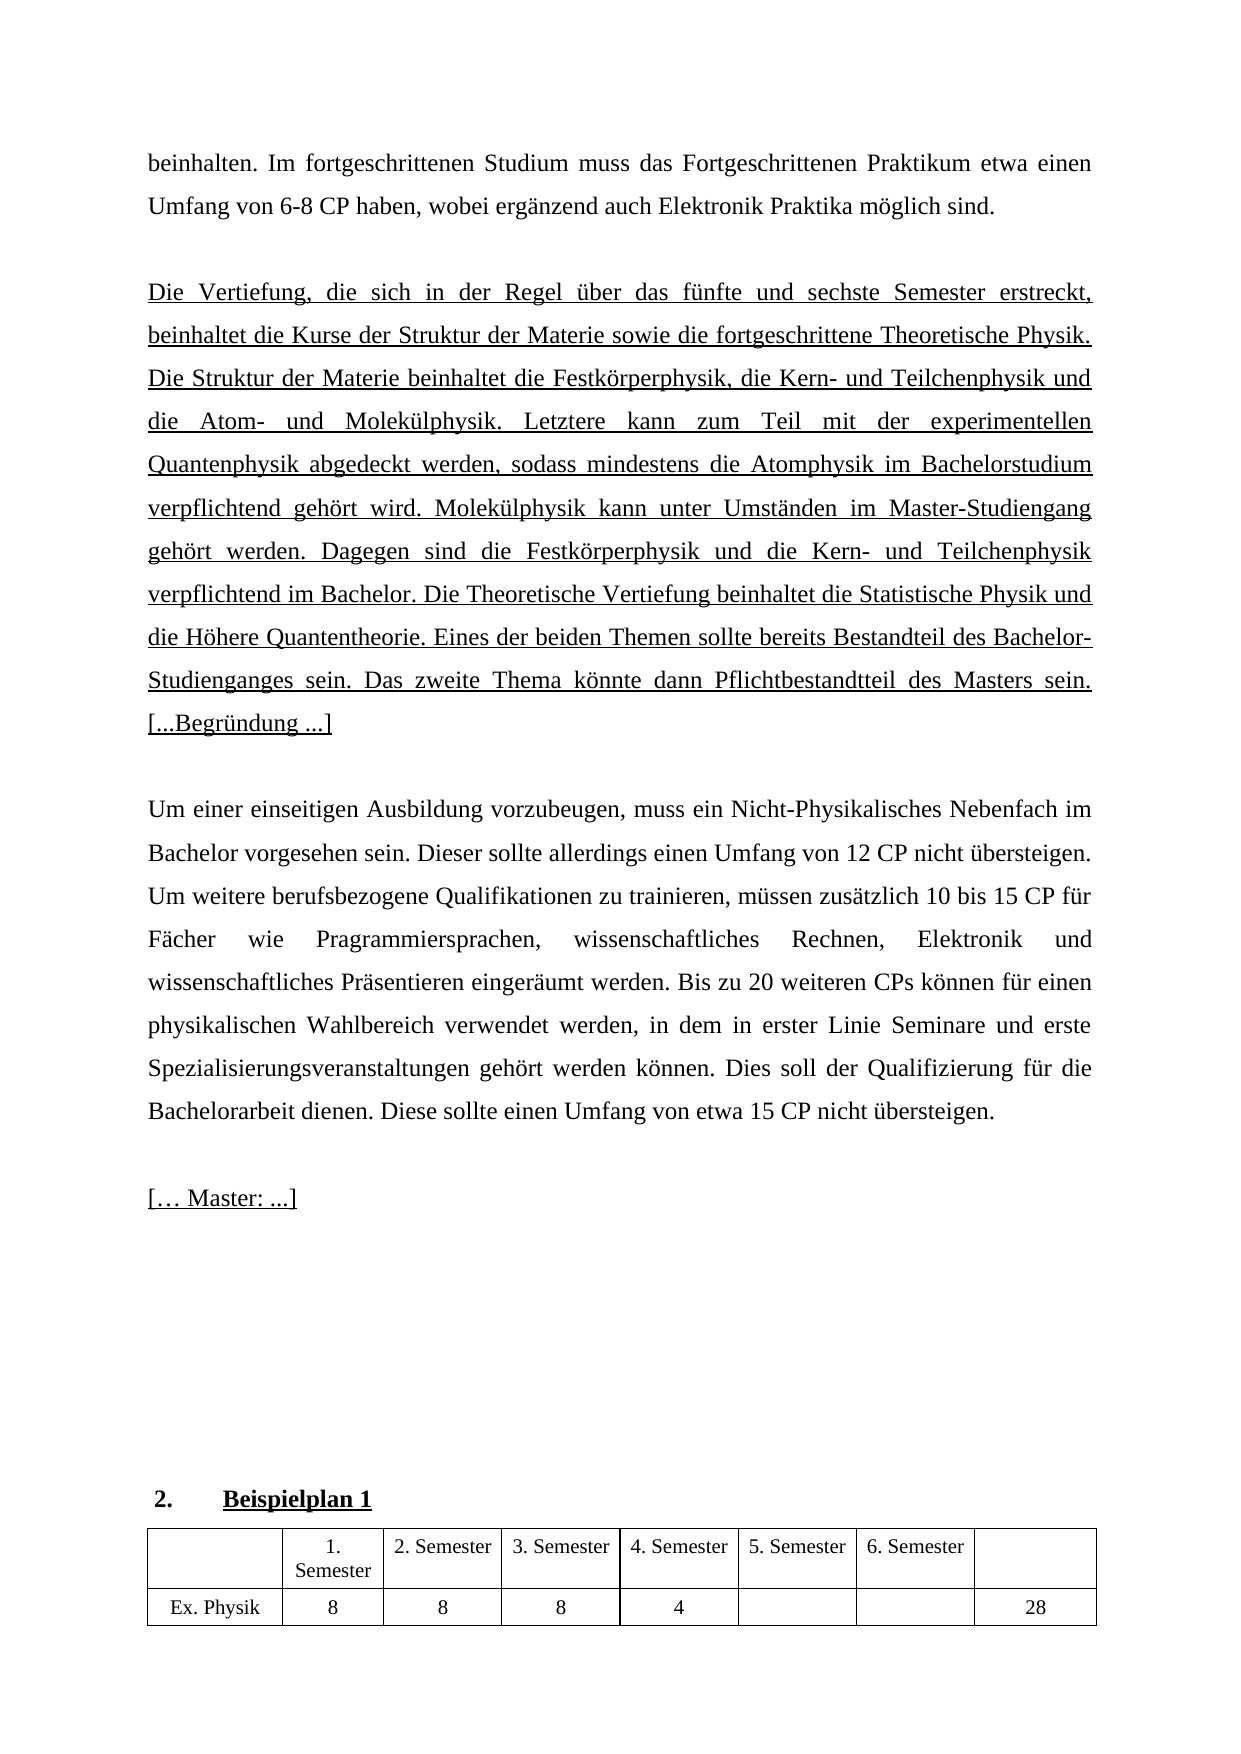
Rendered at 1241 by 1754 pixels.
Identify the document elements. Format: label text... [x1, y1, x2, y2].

text Um einer einseitigen Ausbildung vorzubeugen, muss ein Nicht-Physikalisches Nebenfach im Bachelor vorgesehen sein. Dieser sollte allerdings einen Umfang von 12 CP nicht übersteigen. Um weitere berufsbezogene Qualifikationen zu trainieren, müssen zusätzlich 10 bis 15 CP für Fächer wie Pragrammiersprachen, wissenschaftliches Rechnen, Elektronik und wissenschaftliches Präsentieren eingeräumt werden. Bis zu 20 weiteren CPs können für einen physikalischen Wahlbereich verwendet werden, in dem in erster Linie Seminare und erste Spezialisierungsveranstaltungen gehört werden können. Dies soll der Qualifizierung für die Bachelorarbeit dienen. Diese sollte einen Umfang von etwa 15 CP nicht übersteigen. [148, 794, 1092, 1125]
table_cell 8 [502, 1589, 619, 1625]
table_header 5. Semester [739, 1529, 856, 1588]
table_header 6. Semester [857, 1529, 974, 1588]
text Quantenphysik abgedeckt werden, sodass mindestens die Atomphysik im Bachelorstudium [148, 433, 1092, 474]
table_cell 8 [283, 1589, 383, 1625]
table_header [148, 1529, 282, 1588]
table_header [975, 1529, 1096, 1588]
table_cell 28 [975, 1589, 1096, 1625]
table_header 4. Semester [621, 1529, 738, 1588]
table_cell Ex. Physik [148, 1589, 282, 1625]
text verpflichtend gehört wird. Molekülphysik kann unter Umständen im Master-Studiengang [148, 476, 1092, 518]
text [… Master: ...] [148, 1183, 1092, 1211]
list Beispielplan 1 [154, 1484, 1092, 1513]
text [...Begründung ...] [148, 692, 1092, 737]
table_header 1. Semester [283, 1529, 383, 1588]
text gehört werden. Dagegen sind die Festkörperphysik und die Kern- und Teilchenphysik [148, 519, 1092, 561]
text beinhaltet die Kurse der Struktur der Materie sowie die fortgeschrittene Theoretische Physik. [148, 303, 1092, 345]
table_cell 8 [384, 1589, 501, 1625]
text die Atom- und Molekülphysik. Letztere kann zum Teil mit der experimentellen [148, 390, 1092, 431]
text die Höhere Quantentheorie. Eines der beiden Themen sollte bereits Bestandteil des Bachelor- [148, 605, 1092, 647]
text Die Struktur der Materie beinhaltet die Festkörperphysik, die Kern- und Teilchenphysik und [148, 347, 1092, 388]
table_header 3. Semester [502, 1529, 619, 1588]
table_cell [739, 1589, 856, 1625]
text Die Vertiefung, die sich in der Regel über das fünfte und sechste Semester erstreckt, [148, 277, 1092, 302]
table_header 2. Semester [384, 1529, 501, 1588]
text beinhalten. Im fortgeschrittenen Studium muss das Fortgeschrittenen Praktikum etwa einen Umfang von 6-8 CP haben, wobei ergänzend auch Elektronik Praktika möglich sind. [148, 148, 1092, 219]
text Studienganges sein. Das zweite Thema könnte dann Pflichtbestandtteil des Masters sein. [148, 648, 1092, 690]
text verpflichtend im Bachelor. Die Theoretische Vertiefung beinhaltet die Statistische Physik und [148, 562, 1092, 604]
table_cell 4 [621, 1589, 738, 1625]
table_cell [857, 1589, 974, 1625]
